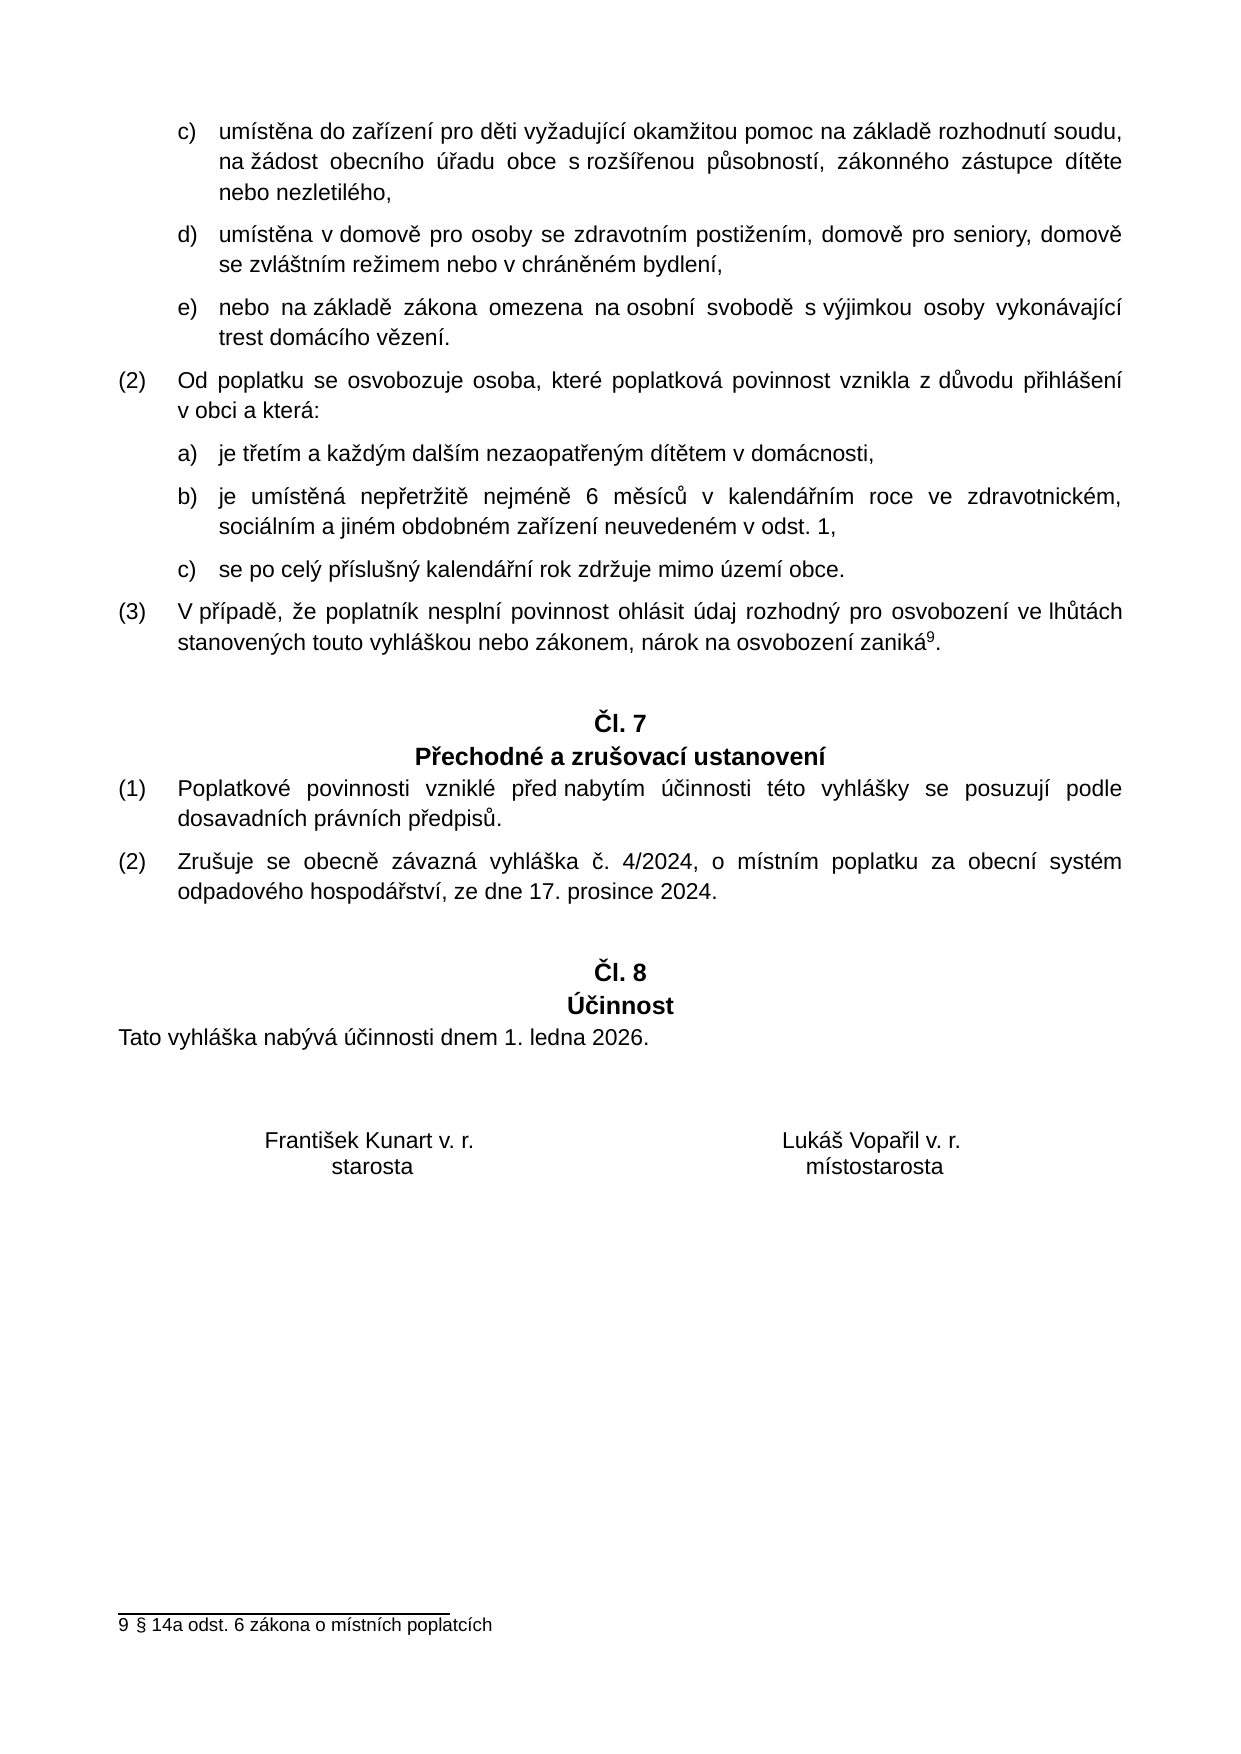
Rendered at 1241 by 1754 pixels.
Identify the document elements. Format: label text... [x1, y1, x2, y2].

list Od poplatku se osvobozuje osoba, které poplatková povinnost vznikla z důvodu přihlášení v obci a která: [118, 367, 1122, 424]
list se po celý příslušný kalendářní rok zdržuje mimo území obce. [177, 556, 1122, 582]
subtitle Čl. 7 Přechodné a zrušovací ustanovení [118, 709, 1122, 771]
table_header Lukáš Vopařil v. r. místostarosta [620, 1067, 1122, 1185]
list nebo na základě zákona omezena na osobní svobodě s výjimkou osoby vykonávající trest domácího vězení. [177, 294, 1122, 351]
text Tato vyhláška nabývá účinnosti dnem 1. ledna 2026. [118, 1024, 1122, 1051]
table_cell [118, 1185, 620, 1303]
table_header František Kunart v. r. starosta [118, 1067, 620, 1185]
list je třetím a každým dalším nezaopatřeným dítětem v domácnosti, [177, 440, 1122, 466]
table_cell [620, 1185, 1122, 1303]
subtitle Čl. 8 Účinnost [118, 958, 1122, 1020]
list Zrušuje se obecně závazná vyhláška č. 4/2024, o místním poplatku za obecní systém odpadového hospodářství, ze dne 17. prosince 2024. [118, 848, 1122, 904]
list Poplatkové povinnosti vzniklé před nabytím účinnosti této vyhlášky se posuzují podle dosavadních právních předpisů. [118, 775, 1122, 831]
list V případě, že poplatník nesplní povinnost ohlásit údaj rozhodný pro osvobození ve lhůtách stanovených touto vyhláškou nebo zákonem, nárok na osvobození zaniká. [118, 598, 1122, 655]
list umístěna v domově pro osoby se zdravotním postižením, domově pro seniory, domově se zvláštním režimem nebo v chráněném bydlení, [177, 221, 1122, 278]
list § 14a odst. 6 zákona o místních poplatcích [118, 1614, 1122, 1635]
list umístěna do zařízení pro děti vyžadující okamžitou pomoc na základě rozhodnutí soudu, na žádost obecního úřadu obce s rozšířenou působností, zákonného zástupce dítěte nebo nezletilého, [177, 118, 1122, 205]
list je umístěná nepřetržitě nejméně 6 měsíců v kalendářním roce ve zdravotnickém, sociálním a jiném obdobném zařízení neuvedeném v odst. 1, [177, 483, 1122, 539]
